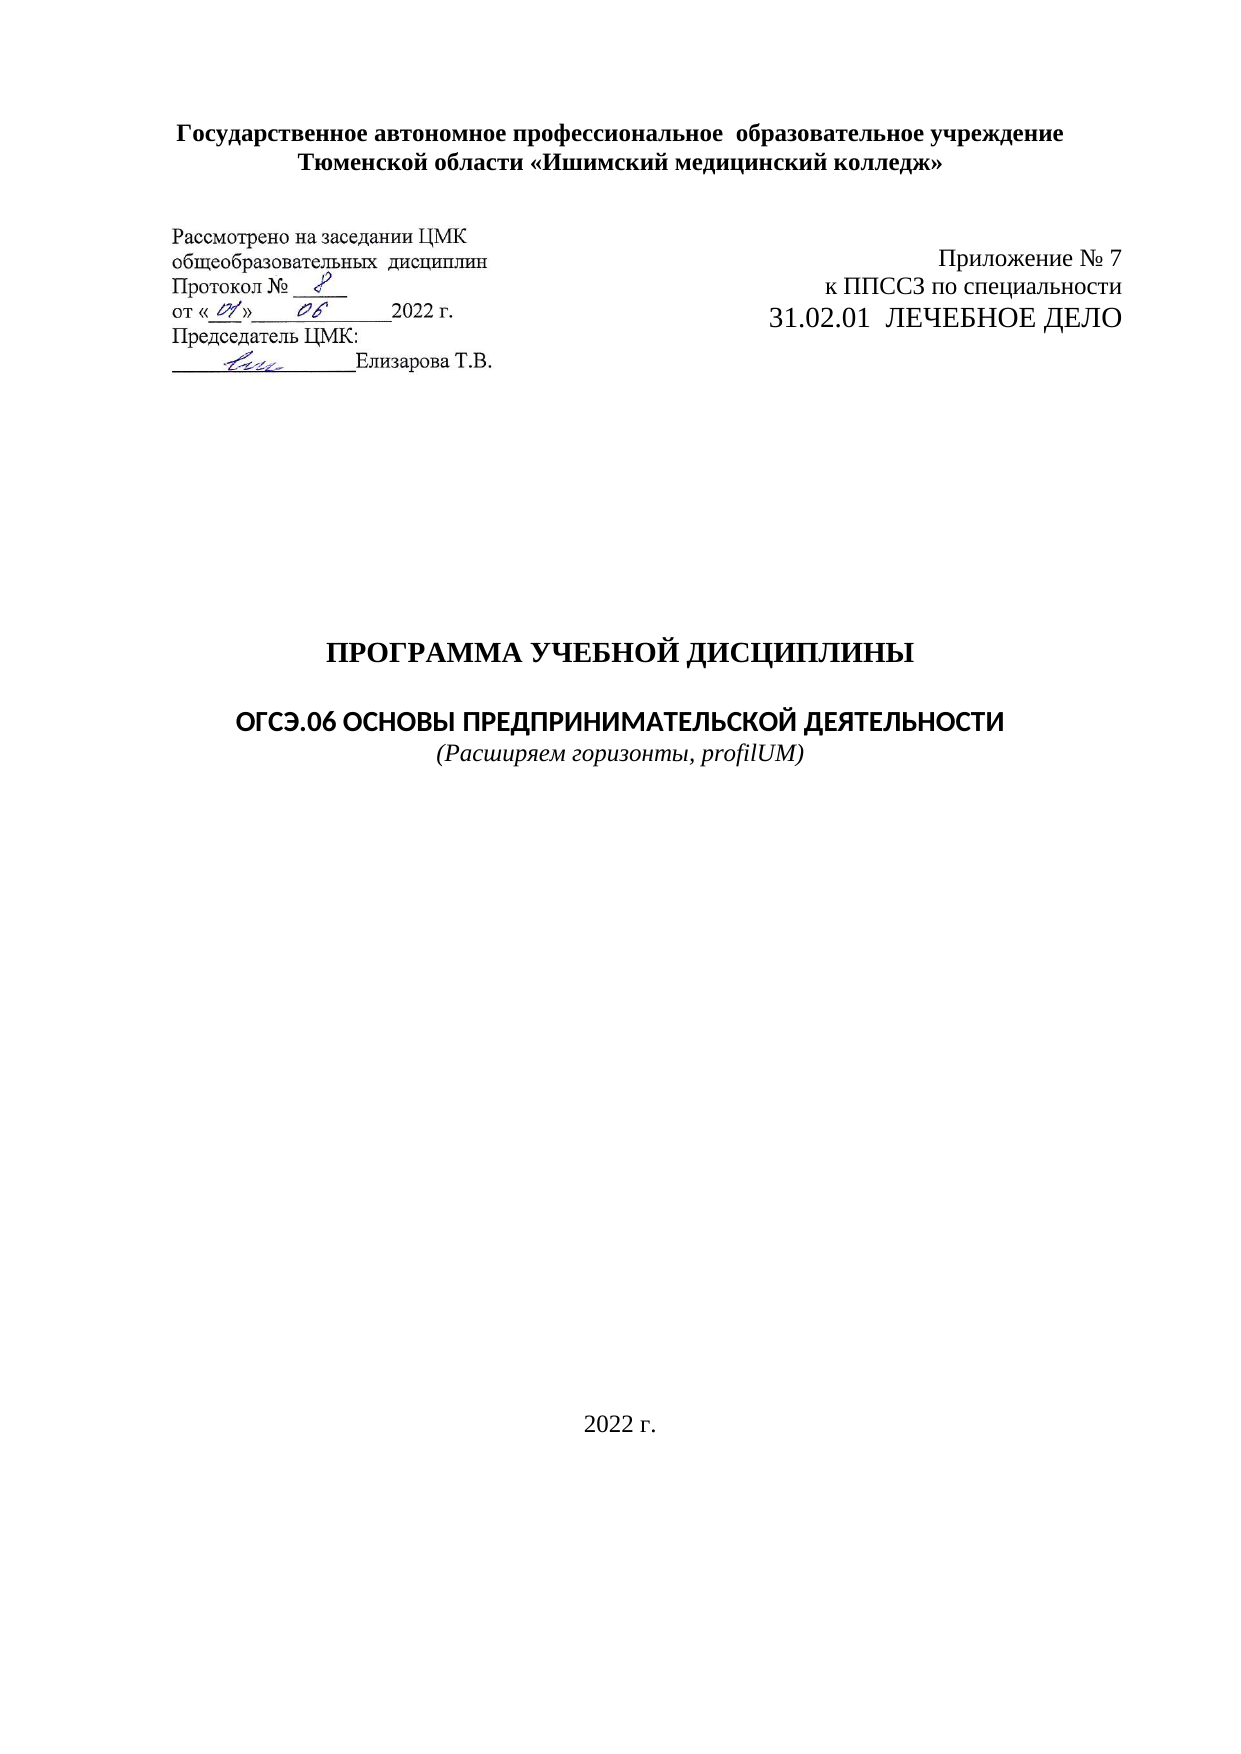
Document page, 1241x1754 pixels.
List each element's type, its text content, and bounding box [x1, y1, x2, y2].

text Приложение № 7 [507, 243, 1122, 271]
text 31.02.01 Лечебное дело [507, 300, 1122, 334]
picture [126, 220, 507, 382]
text (Расширяем горизонты, profilUM) [118, 738, 1122, 767]
text Государственное автономное профессиональное образовательное учреждение Тюменской области «Ишимский медицинский колледж» [118, 118, 1122, 176]
text 2022 г. [118, 1409, 1122, 1438]
text к ППССЗ по специальности [507, 271, 1122, 300]
text ОГСЭ.06 ОСНОВЫ ПРЕДПРИНИМАТЕЛЬСКОЙ ДЕЯТЕЛЬНОСТИ [118, 703, 1122, 738]
text ПРОГРАММа УЧЕБНОЙ ДИСЦИПЛИНЫ [118, 636, 1122, 669]
